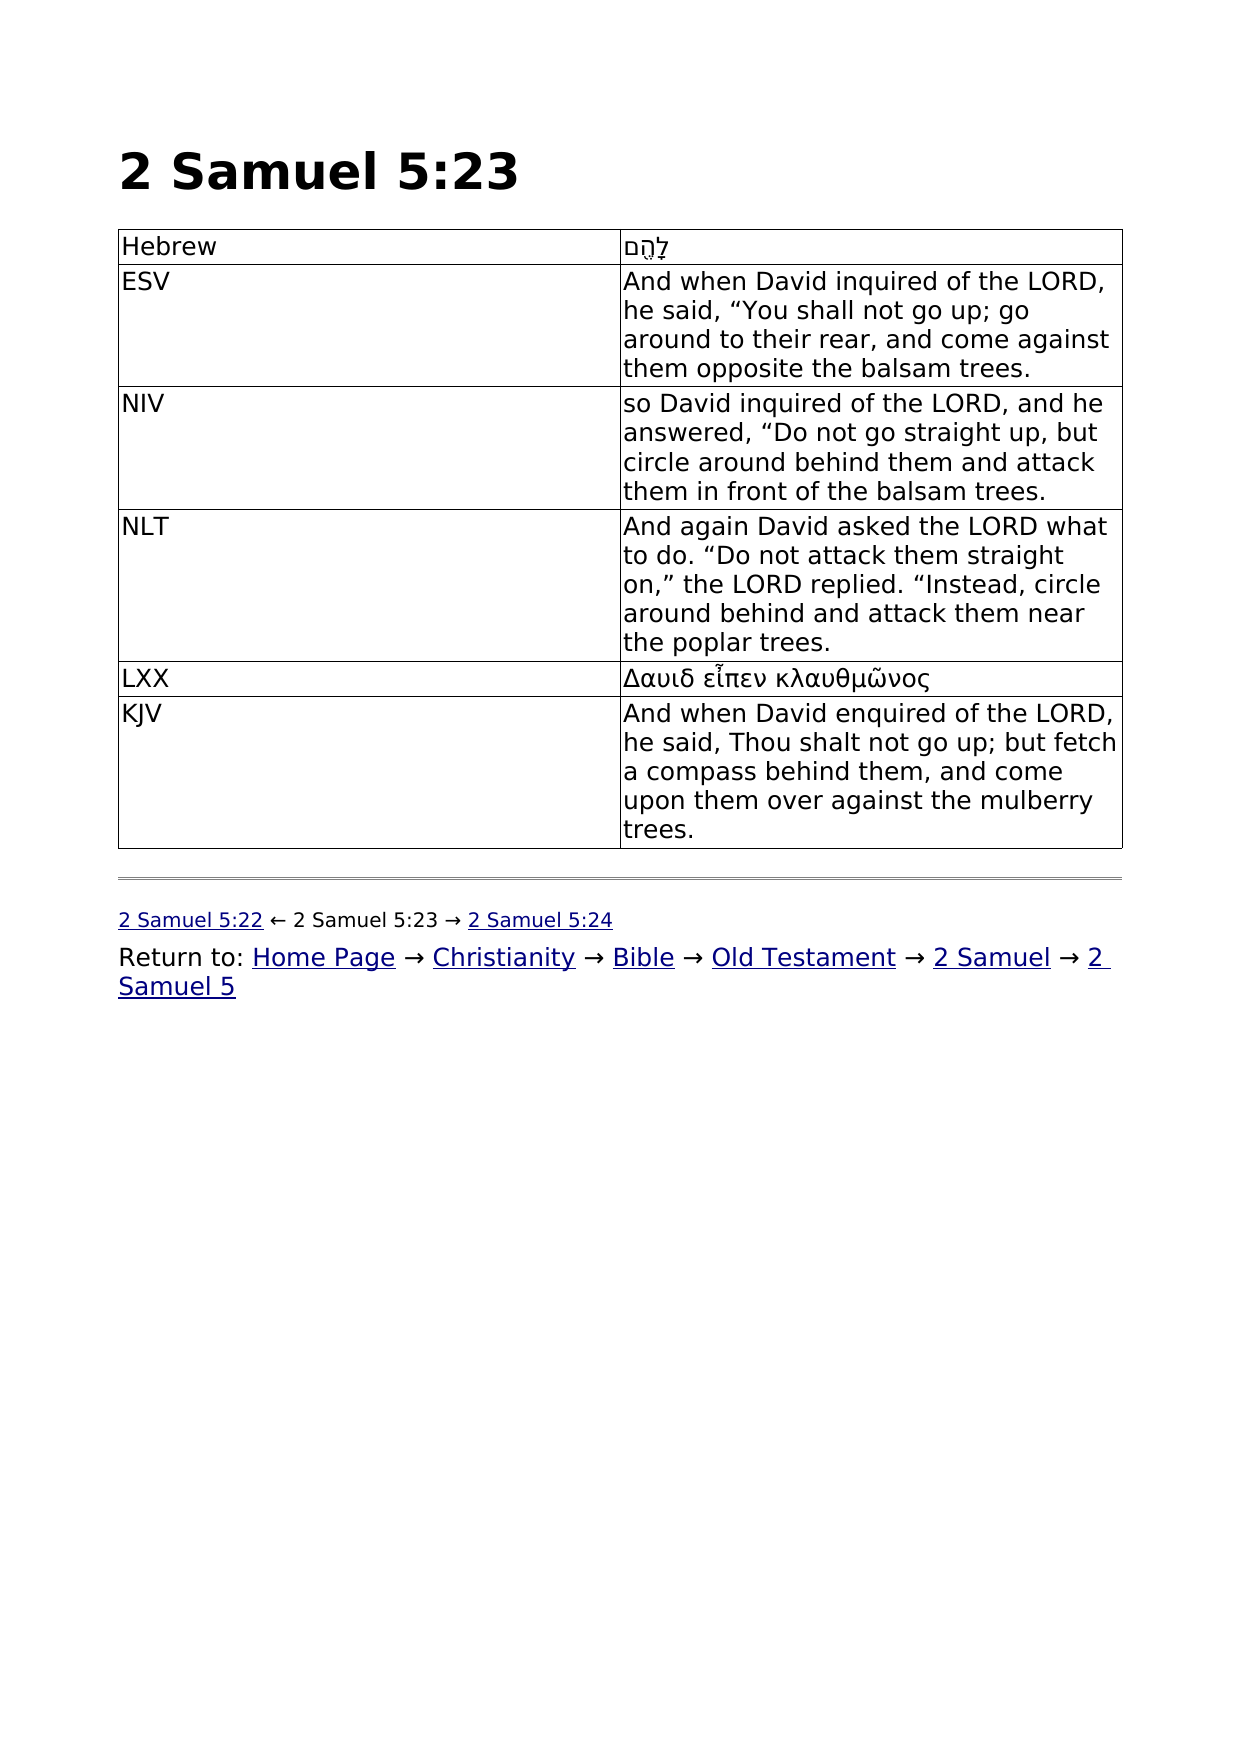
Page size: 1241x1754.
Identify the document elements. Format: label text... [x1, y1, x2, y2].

text Return to: Home Page → Christianity → Bible → Old Testament → 2 Samuel → 2 Samuel 5 [118, 943, 1122, 1001]
text 2 Samuel 5:22 ← 2 Samuel 5:23 → 2 Samuel 5:24 [118, 909, 1122, 943]
table_cell ESV [119, 265, 620, 386]
table_cell NLT [119, 510, 620, 661]
table_cell And again David asked the LORD what to do. “Do not attack them straight on,” the LORD replied. “Instead, circle around behind and attack them near the poplar trees. [621, 510, 1122, 661]
table_cell And when David enquired of the LORD, he said, Thou shalt not go up; but fetch a compass behind them, and come upon them over against the mulberry trees. [621, 697, 1122, 848]
table_cell LXX [119, 662, 620, 696]
table_cell KJV [119, 697, 620, 848]
table_cell NIV [119, 387, 620, 509]
subtitle 2 Samuel 5:23 [118, 143, 1122, 201]
table_header Hebrew [119, 230, 620, 264]
table_header לָהֶ֖ם [621, 230, 1122, 264]
table_cell so David inquired of the LORD, and he answered, “Do not go straight up, but circle around behind them and attack them in front of the balsam trees. [621, 387, 1122, 509]
table_cell And when David inquired of the LORD, he said, “You shall not go up; go around to their rear, and come against them opposite the balsam trees. [621, 265, 1122, 386]
table_cell Δαυιδ εἶπεν κλαυθμῶνος [621, 662, 1122, 696]
